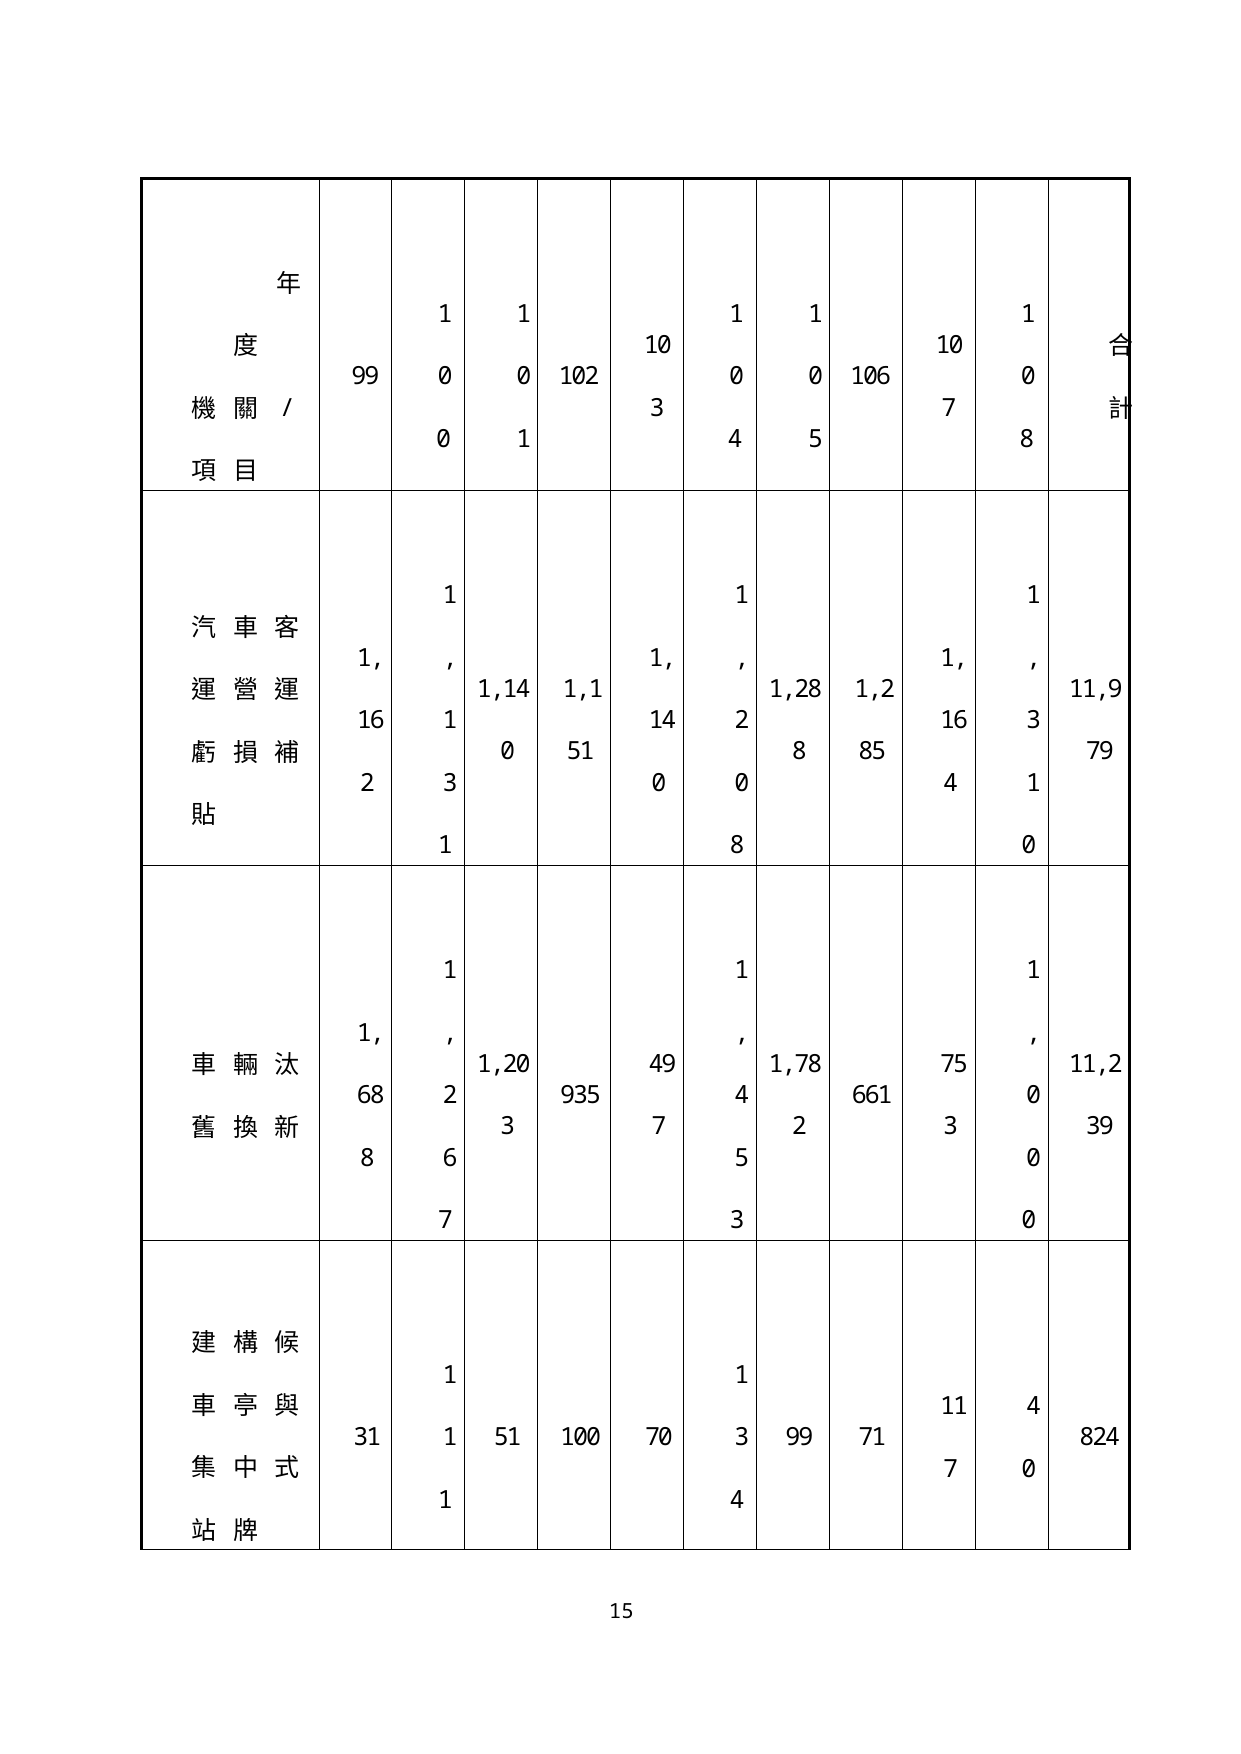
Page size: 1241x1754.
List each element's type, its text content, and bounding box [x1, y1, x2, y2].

table_header 104 [684, 180, 756, 490]
table_cell 497 [611, 866, 683, 1240]
table_cell 40 [976, 1241, 1048, 1549]
table_cell 1,203 [465, 866, 537, 1240]
table_cell 1,782 [757, 866, 829, 1240]
table_header 合計 [1049, 180, 1128, 490]
table_cell 111 [392, 1241, 464, 1549]
table_header 年度 機關/項目 [143, 180, 319, 490]
table_cell 1,140 [611, 491, 683, 865]
table_cell 建構候車亭與集中式站牌 [143, 1241, 319, 1549]
table_cell 70 [611, 1241, 683, 1549]
table_cell 935 [538, 866, 610, 1240]
table_cell 753 [903, 866, 975, 1240]
table_cell 100 [538, 1241, 610, 1549]
table_cell 661 [830, 866, 902, 1240]
table_cell 11,979 [1049, 491, 1128, 865]
table_cell 車輛汰舊換新 [143, 866, 319, 1240]
table_header 102 [538, 180, 610, 490]
table_cell 51 [465, 1241, 537, 1549]
table_header 105 [757, 180, 829, 490]
table_cell 1,688 [320, 866, 391, 1240]
table_header 99 [320, 180, 391, 490]
table_cell 31 [320, 1241, 391, 1549]
table_cell 1,164 [903, 491, 975, 865]
table_cell 134 [684, 1241, 756, 1549]
table_cell 99 [757, 1241, 829, 1549]
table_header 108 [976, 180, 1048, 490]
table_header 101 [465, 180, 537, 490]
table_cell 1,208 [684, 491, 756, 865]
table_cell 1,162 [320, 491, 391, 865]
table_header 103 [611, 180, 683, 490]
table_cell 1,151 [538, 491, 610, 865]
table_cell 11,239 [1049, 866, 1128, 1240]
table_cell 1,453 [684, 866, 756, 1240]
table_cell 1,288 [757, 491, 829, 865]
table_header 100 [392, 180, 464, 490]
table_cell 1,267 [392, 866, 464, 1240]
table_cell 71 [830, 1241, 902, 1549]
table_cell 1,140 [465, 491, 537, 865]
table_cell 汽車客運營運虧損補貼 [143, 491, 319, 865]
table_cell 1,310 [976, 491, 1048, 865]
table_cell 1,131 [392, 491, 464, 865]
table_cell 824 [1049, 1241, 1128, 1549]
table_cell 117 [903, 1241, 975, 1549]
table_header 106 [830, 180, 902, 490]
table_cell 1,000 [976, 866, 1048, 1240]
table_cell 1,285 [830, 491, 902, 865]
table_header 107 [903, 180, 975, 490]
